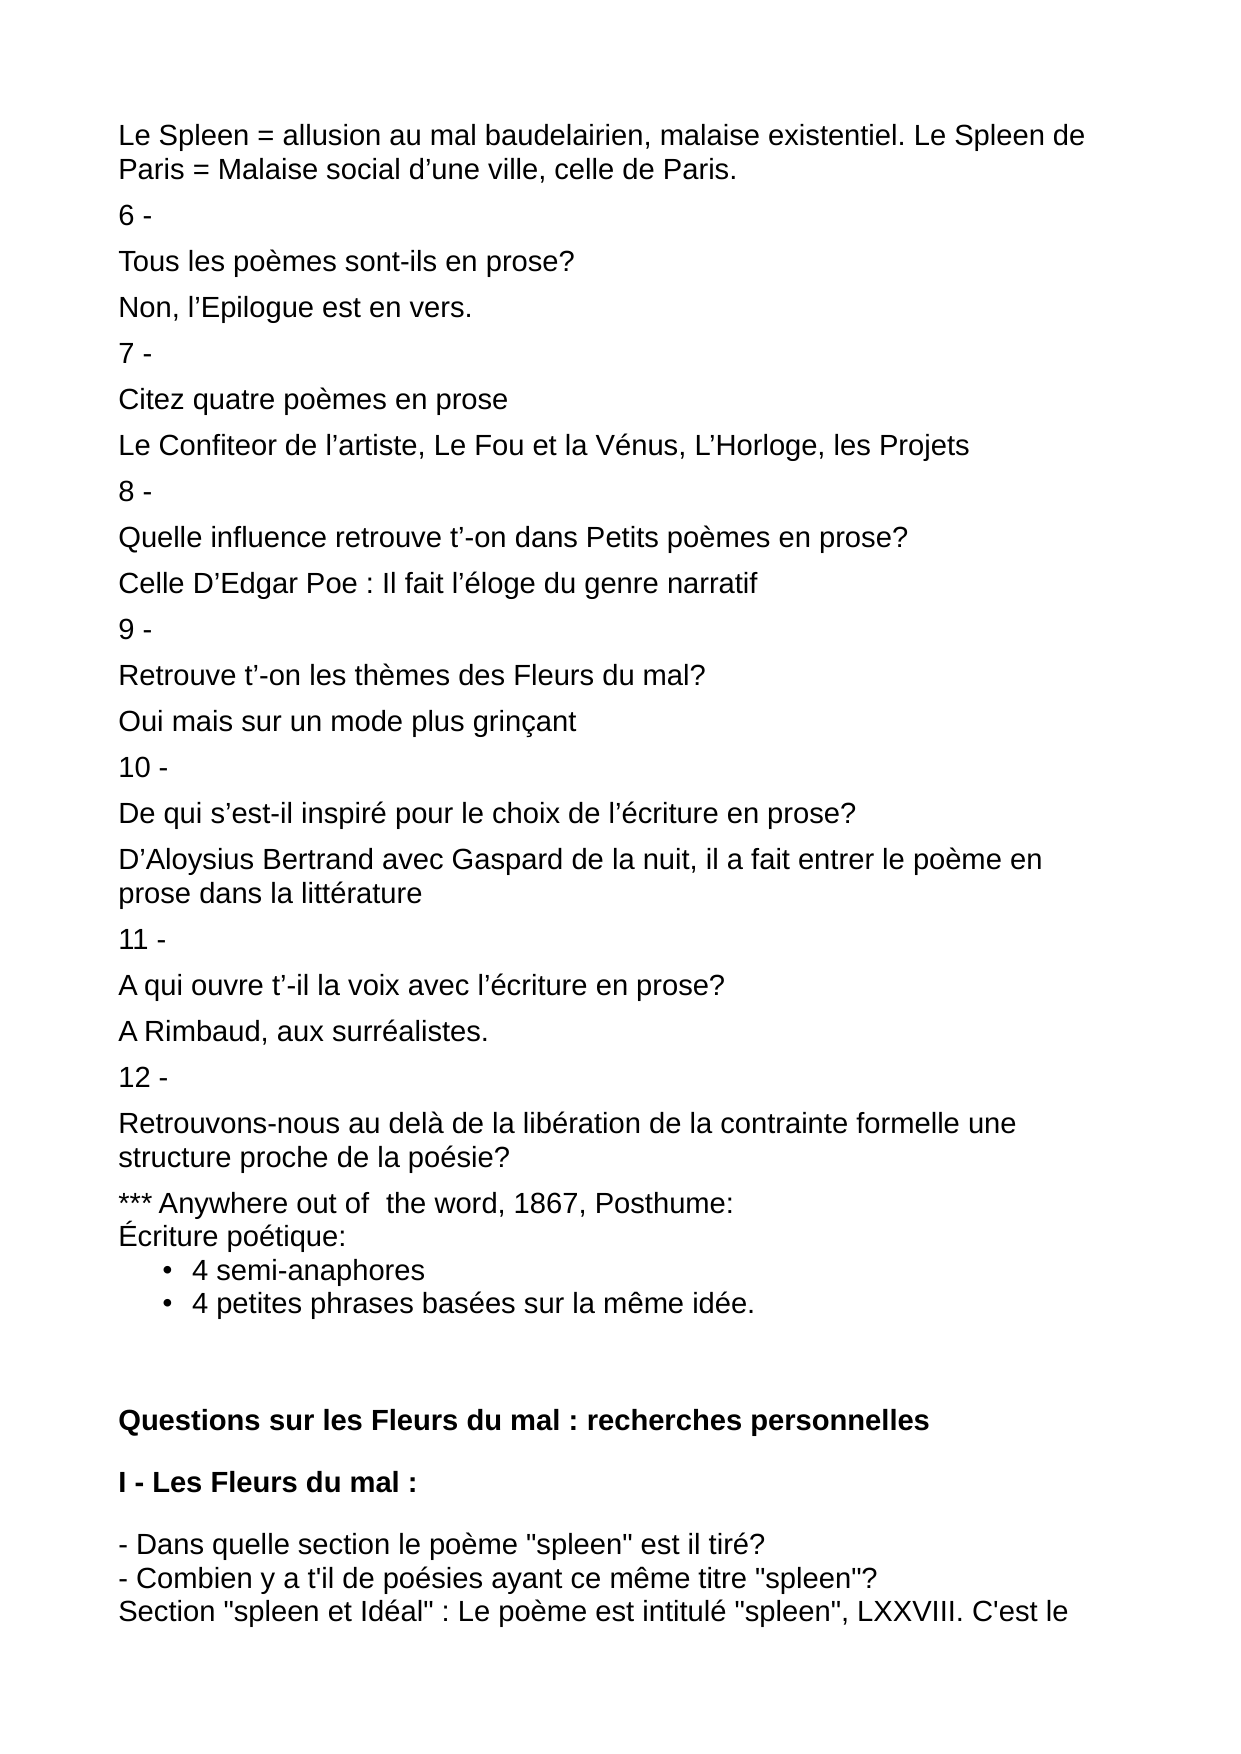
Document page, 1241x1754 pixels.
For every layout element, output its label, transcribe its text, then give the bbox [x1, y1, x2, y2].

text D’Aloysius Bertrand avec Gaspard de la nuit, il a fait entrer le poème en prose dans la littérature [118, 842, 1122, 909]
text Écriture poétique: [118, 1219, 1122, 1253]
text De qui s’est-il inspiré pour le choix de l’écriture en prose? [118, 796, 1122, 830]
text 10 - [118, 750, 1122, 784]
text Tous les poèmes sont-ils en prose? [118, 244, 1122, 277]
text 6 - [118, 198, 1122, 231]
text Le Spleen = allusion au mal baudelairien, malaise existentiel. Le Spleen de Paris = Malaise social d’une ville, celle de Paris. [118, 118, 1122, 185]
text Questions sur les Fleurs du mal : recherches personnelles I - Les Fleurs du mal : - Dans quelle section le poème "spleen" est il tiré? - Combien y a t'il de poésies ayant ce même titre "spleen"? Section "spleen et Idéal" : Le poème est intitulé "spleen", LXXVIII. C'est le [118, 1403, 1122, 1628]
text Citez quatre poèmes en prose [118, 382, 1122, 415]
text 9 - [118, 612, 1122, 646]
text Non, l’Epilogue est en vers. [118, 290, 1122, 323]
text Quelle influence retrouve t’-on dans Petits poèmes en prose? [118, 520, 1122, 553]
text A Rimbaud, aux surréalistes. [118, 1014, 1122, 1047]
text 11 - [118, 922, 1122, 955]
text Retrouve t’-on les thèmes des Fleurs du mal? [118, 658, 1122, 692]
text A qui ouvre t’-il la voix avec l’écriture en prose? [118, 968, 1122, 1001]
text 8 - [118, 474, 1122, 507]
list 4 semi-anaphores [162, 1253, 1122, 1286]
text *** Anywhere out of the word, 1867, Posthume: [118, 1186, 1122, 1219]
text Celle D’Edgar Poe : Il fait l’éloge du genre narratif [118, 566, 1122, 599]
list 4 petites phrases basées sur la même idée. [162, 1286, 1122, 1320]
text Le Confiteor de l’artiste, Le Fou et la Vénus, L’Horloge, les Projets [118, 428, 1122, 461]
text 12 - [118, 1060, 1122, 1093]
text 7 - [118, 336, 1122, 369]
text Retrouvons-nous au delà de la libération de la contrainte formelle une structure proche de la poésie? [118, 1106, 1122, 1173]
text Oui mais sur un mode plus grinçant [118, 704, 1122, 738]
